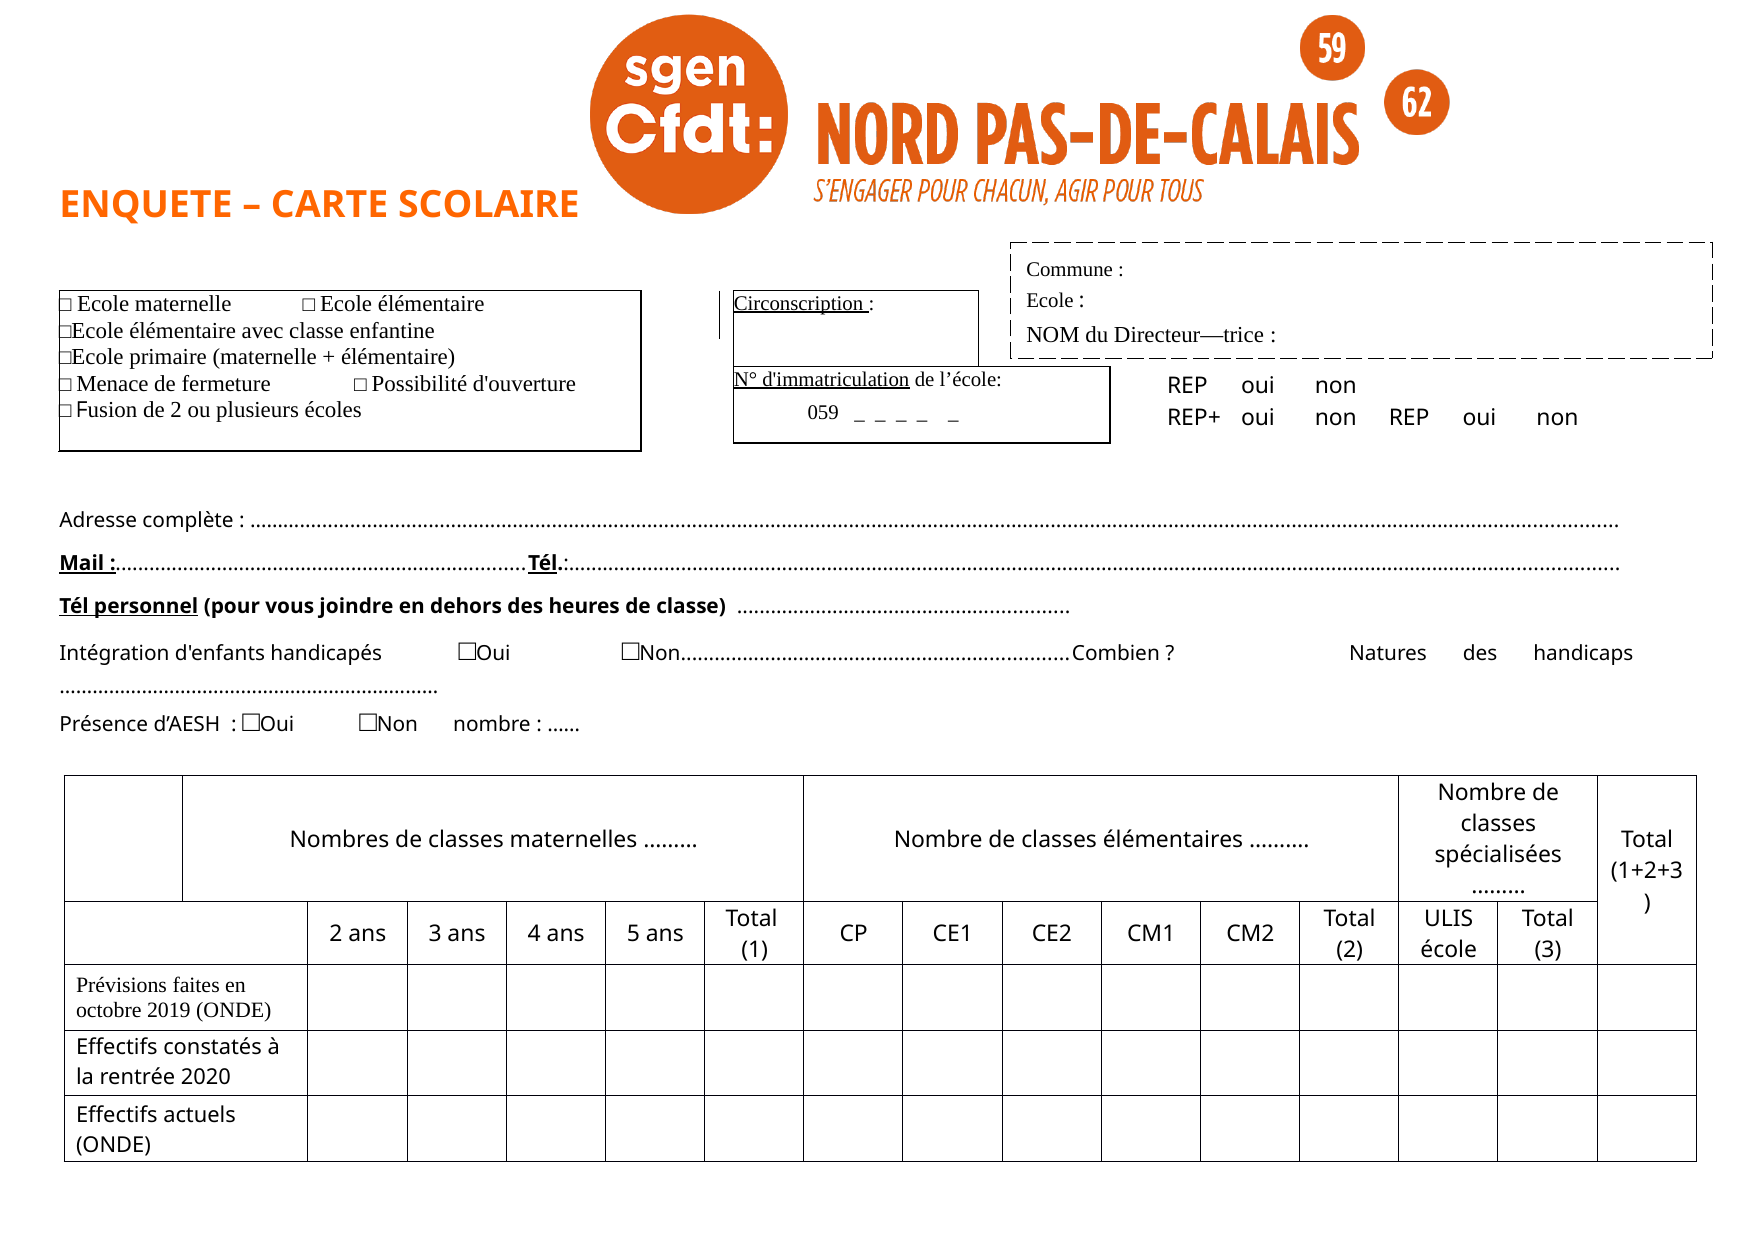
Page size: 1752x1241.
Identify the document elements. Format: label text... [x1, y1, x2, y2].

table_cell [1201, 1096, 1299, 1161]
table_cell [1399, 1096, 1497, 1161]
table_cell [507, 1096, 605, 1161]
table_cell CE2 [1003, 902, 1101, 964]
text Mail : Tél.: [59, 548, 1633, 577]
table_header Total (1+2+3) [1598, 776, 1696, 964]
table_cell [1498, 1031, 1597, 1095]
table_cell CM2 [1201, 902, 1299, 964]
table_cell 3 ans [408, 902, 506, 964]
table_cell Effectifs constatés à la rentrée 2020 (ONDE) [65, 1031, 307, 1095]
text Circonscription : [734, 291, 978, 314]
text □Ecole élémentaire avec classe enfantine [60, 317, 640, 343]
table_cell [308, 1031, 407, 1095]
table_cell [1300, 1031, 1398, 1095]
table_cell [1201, 1031, 1299, 1095]
text Présence d’AESH : □Oui □Non nombre : …… [59, 704, 1692, 737]
table_cell [1201, 965, 1299, 1030]
text [641, 369, 733, 401]
text □ Fusion de 2 ou plusieurs écoles [60, 396, 640, 422]
table_cell CP [804, 902, 902, 964]
table_cell 2 ans [308, 902, 407, 964]
text □Ecole primaire (maternelle + élémentaire) [60, 343, 640, 369]
table_cell [1300, 965, 1398, 1030]
table_cell [606, 1096, 704, 1161]
table_cell [1102, 1031, 1200, 1095]
text □ Menace de fermeture □ Possibilité d'ouverture [60, 369, 640, 396]
table_cell [1003, 1031, 1101, 1095]
table_cell Prévisions faites en octobre 2019 (ONDE) [65, 965, 307, 1030]
table_cell ULIS école [1399, 902, 1497, 964]
table_cell [408, 965, 506, 1030]
table_cell Effectifs actuels (ONDE) [65, 1096, 307, 1161]
table_cell [1003, 1096, 1101, 1161]
picture [589, 14, 1451, 215]
text REP oui non [1110, 369, 1692, 401]
table_cell [1003, 965, 1101, 1030]
table_cell [804, 1031, 902, 1095]
table_cell [606, 1031, 704, 1095]
table_cell [408, 1031, 506, 1095]
text Commune : [1026, 257, 1697, 281]
text N° d'immatriculation de l’école: [734, 367, 1109, 391]
table_cell [705, 1096, 803, 1161]
table_cell [1102, 1096, 1200, 1161]
table_cell [1598, 1031, 1696, 1095]
table_cell [804, 965, 902, 1030]
table_cell [507, 1031, 605, 1095]
text REP+ oui non REP oui non [1110, 401, 1692, 432]
table_cell [903, 1096, 1002, 1161]
text □ Ecole maternelle □ Ecole élémentaire [60, 291, 640, 317]
table_cell [903, 1031, 1002, 1095]
table_cell [1300, 1096, 1398, 1161]
table_cell [1598, 1096, 1696, 1161]
table_cell [705, 1031, 803, 1095]
table_header Nombre de classes élémentaires ………. [804, 776, 1398, 901]
table_cell [1498, 965, 1597, 1030]
table_cell [1598, 965, 1696, 1030]
table_cell [308, 1096, 407, 1161]
table_cell [408, 1096, 506, 1161]
table_cell [1399, 1031, 1497, 1095]
text ENQUETE – CARTE SCOLAIRE [59, 15, 1692, 228]
text 059 _ _ _ _ _ [734, 400, 1109, 424]
table_header Nombre de classes spécialisées ……… [1399, 776, 1597, 901]
table_cell [1399, 965, 1497, 1030]
table_cell [1498, 1096, 1597, 1161]
table_cell [65, 902, 307, 964]
table_cell [705, 965, 803, 1030]
table_cell Total (1) [705, 902, 803, 964]
table_cell [308, 965, 407, 1030]
table_cell [507, 965, 605, 1030]
table_cell CE1 [903, 902, 1002, 964]
text Tél personnel (pour vous joindre en dehors des heures de classe) [59, 591, 1633, 619]
table_cell 4 ans [507, 902, 605, 964]
text Ecole : [1026, 285, 1697, 314]
text Adresse complète : ………. [59, 506, 1633, 534]
table_cell [903, 965, 1002, 1030]
text NOM du Directeur—trice : [1026, 318, 1697, 343]
table_cell [804, 1096, 902, 1161]
table_cell [1102, 965, 1200, 1030]
table_cell Total (2) [1300, 902, 1398, 964]
table_cell Total (3) [1498, 902, 1597, 964]
table_cell CM1 [1102, 902, 1200, 964]
table_cell [606, 965, 704, 1030]
table_cell 5 ans [606, 902, 704, 964]
text [641, 401, 733, 432]
table_header Nombres de classes maternelles ……… [183, 776, 803, 901]
text Intégration d'enfants handicapés □Oui □Non Combien ? Natures des handicaps …………………………………………………………… [59, 633, 1633, 699]
table_header [65, 776, 182, 901]
